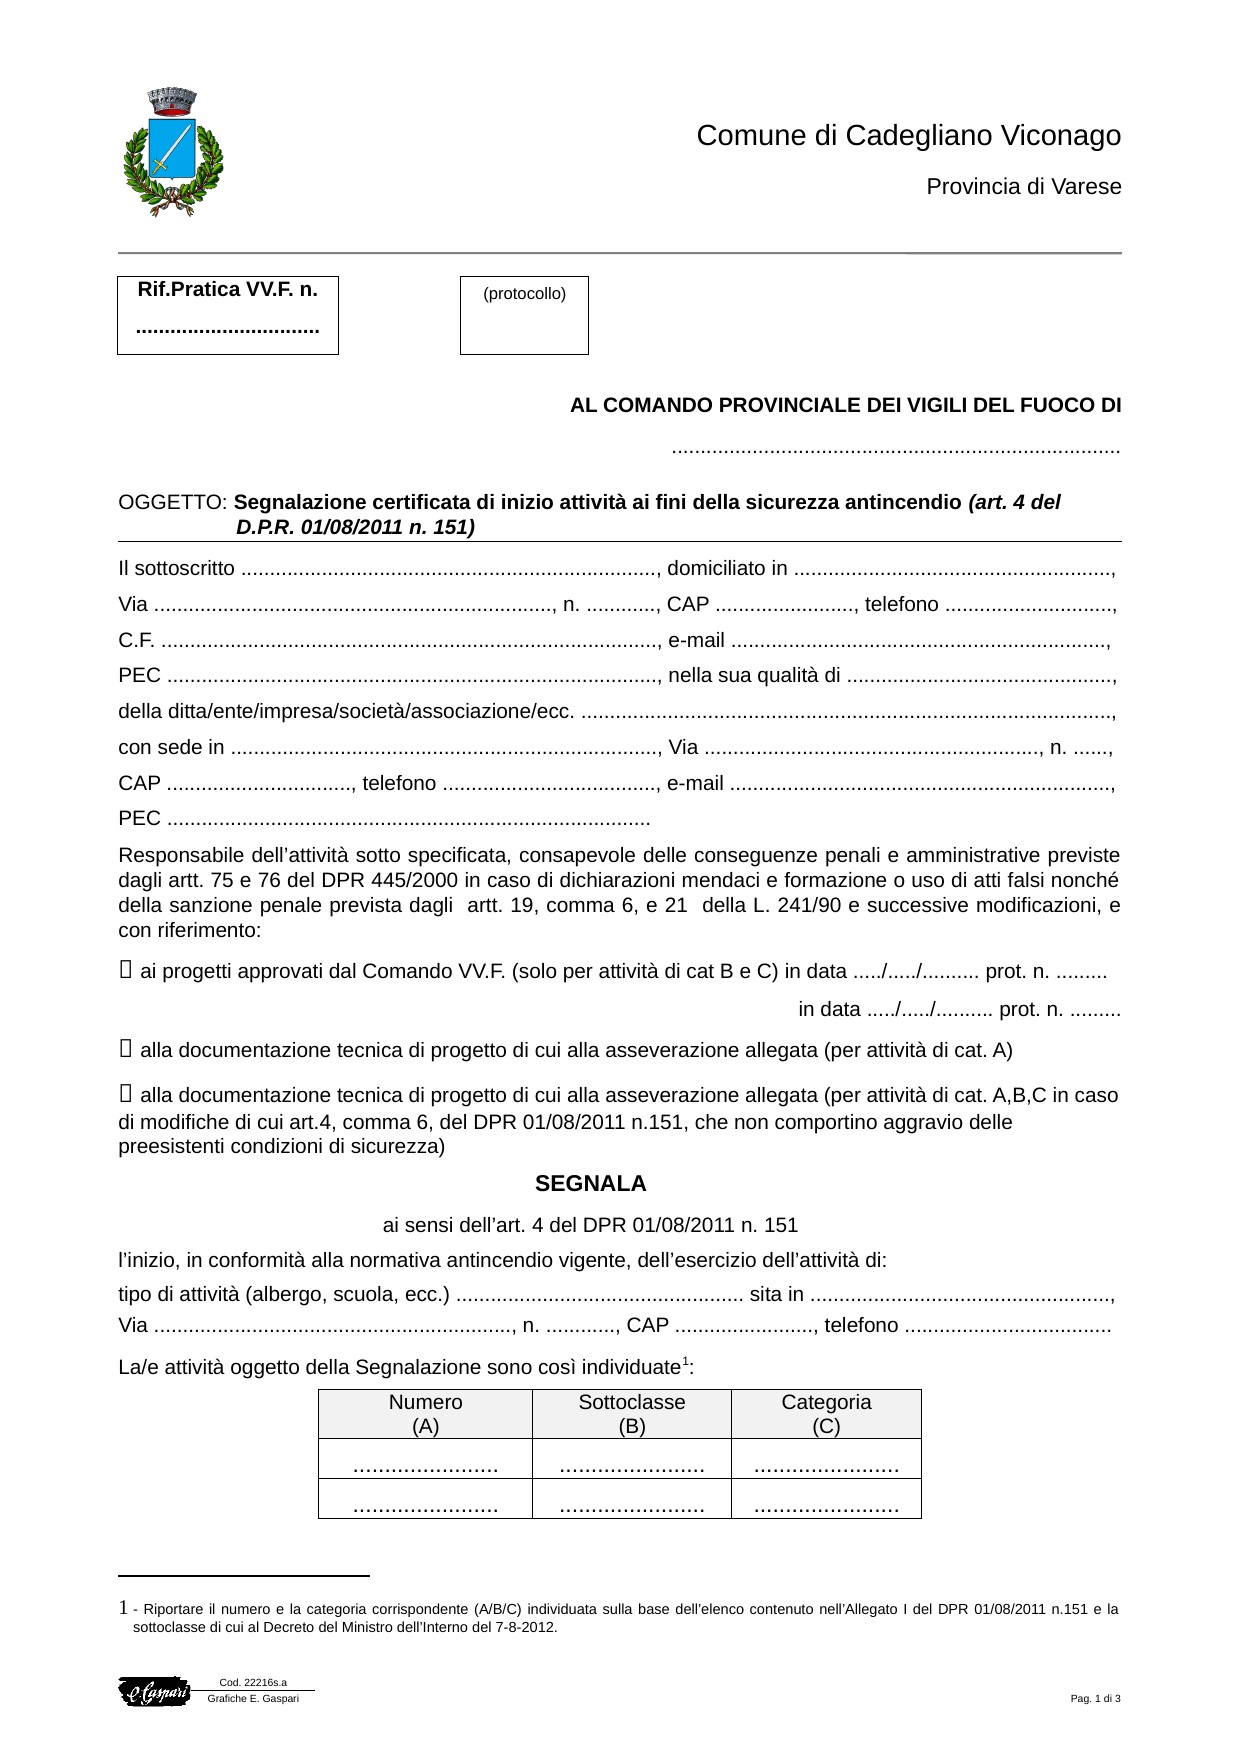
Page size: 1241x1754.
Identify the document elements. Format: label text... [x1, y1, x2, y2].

text  alla documentazione tecnica di progetto di cui alla asseverazione allegata (per attività di cat. A,B,C in caso di modifiche di cui art.4, comma 6, del DPR 01/08/2011 n.151, che non comportino aggravio delle preesistenti condizioni di sicurezza) [118, 1076, 1122, 1157]
text La/e attività oggetto della Segnalazione sono così individuate: [118, 1354, 1122, 1378]
text l’inizio, in conformità alla normativa antincendio vigente, dell’esercizio dell’attività di: [118, 1247, 1122, 1271]
text - Riportare il numero e la categoria corrispondente (A/B/C) individuata sulla base dell’elenco contenuto nell’Allegato I del DPR 01/08/2011 n.151 e la sottoclasse di cui al Decreto del Ministro dell’Interno del 7-8-2012. [118, 1595, 1122, 1636]
text tipo di attività (albergo, scuola, ecc.) .................................................. sita in ...................................................., Via .............................................................., n. ............, CAP ........................, telefono .................................... [118, 1282, 1122, 1337]
table_header Rif.Pratica VV.F. n. ................................ [118, 277, 338, 354]
text PEC .................................................................................... [118, 806, 1122, 830]
table_header Numero (A) [319, 1390, 532, 1438]
table_cell ....................... [533, 1439, 731, 1478]
text AL COMANDO PROVINCIALE DEI VIGILI DEL FUOCO DI [118, 393, 1122, 417]
text  ai progetti approvati dal Comando VV.F. (solo per attività di cat B e C) in data ...../...../.......... prot. n. ......... [118, 952, 1122, 986]
picture [122, 87, 224, 219]
text della ditta/ente/impresa/società/associazione/ecc. ............................................................................................, [118, 699, 1122, 723]
text Via ....................................................................., n. ............, CAP ........................, telefono ............................., [118, 592, 1122, 616]
table_cell ....................... [732, 1479, 921, 1518]
table_header [339, 276, 460, 354]
text Comune di Cadegliano Viconago [224, 118, 1122, 152]
text .............................................................................. [118, 433, 1122, 457]
text CAP ................................, telefono ....................................., e-mail .................................................................., [118, 770, 1122, 794]
text ai sensi dell’art. 4 del DPR 01/08/2011 n. 151 [118, 1213, 1064, 1237]
table_header (protocollo) [461, 277, 588, 354]
picture [117, 1675, 191, 1707]
table_cell ....................... [732, 1439, 921, 1478]
text C.F. ......................................................................................, e-mail ................................................................., [118, 627, 1122, 651]
table_cell ....................... [319, 1479, 532, 1518]
text Responsabile dell’attività sotto specificata, consapevole delle conseguenze penali e amministrative previste dagli artt. 75 e 76 del DPR 445/2000 in caso di dichiarazioni mendaci e formazione o uso di atti falsi nonché della sanzione penale prevista dagli artt. 19, comma 6, e 21 della L. 241/90 e successive modificazioni, e con riferimento: [118, 842, 1122, 942]
text in data ...../...../.......... prot. n. ......... [118, 997, 1122, 1021]
text PEC ....................................................................................., nella sua qualità di .............................................., [118, 663, 1122, 687]
table_header Sottoclasse (B) [533, 1390, 731, 1438]
text con sede in .........................................................................., Via .........................................................., n. ......, [118, 734, 1122, 758]
text Provincia di Varese [224, 173, 1122, 200]
table_cell ....................... [533, 1479, 731, 1518]
text Il sottoscritto ........................................................................, domiciliato in ......................................................., [118, 556, 1122, 580]
table_cell ....................... [319, 1439, 532, 1478]
text SEGNALA [118, 1170, 1064, 1196]
text  alla documentazione tecnica di progetto di cui alla asseverazione allegata (per attività di cat. A) [118, 1031, 1122, 1065]
table_header Categoria (C) [732, 1390, 921, 1438]
text OGGETTO: Segnalazione certificata di inizio attività ai fini della sicurezza antincendio (art. 4 del D.P.R. 01/08/2011 n. 151) [118, 490, 1122, 541]
